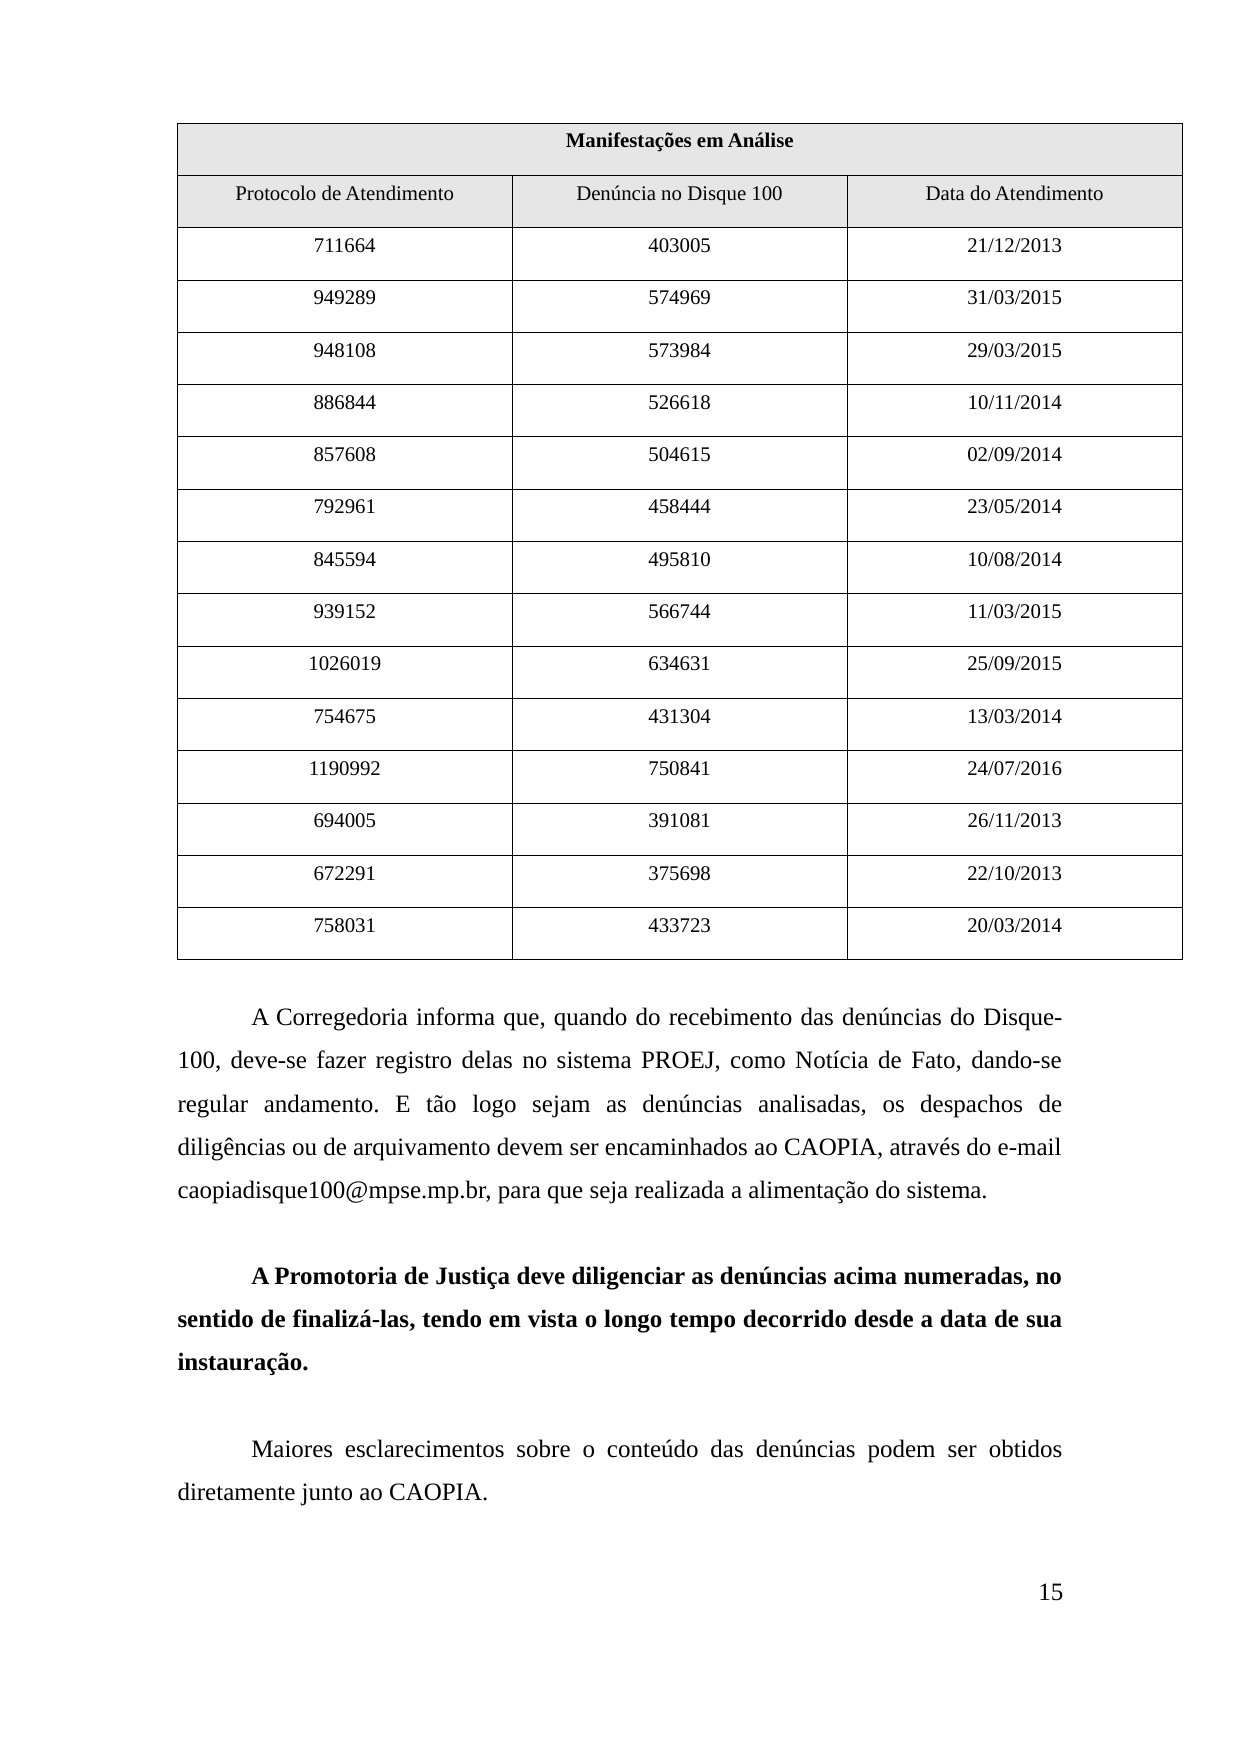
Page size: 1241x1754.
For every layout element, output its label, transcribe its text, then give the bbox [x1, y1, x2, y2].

table_cell 711664 [178, 228, 512, 279]
table_cell 949289 [178, 281, 512, 332]
table_cell 694005 [178, 804, 512, 855]
table_cell 433723 [513, 908, 847, 959]
table_cell 403005 [513, 228, 847, 279]
table_cell 11/03/2015 [848, 594, 1182, 646]
table_header Manifestações em Análise [178, 124, 1182, 175]
table_cell 750841 [513, 751, 847, 802]
table_cell 672291 [178, 856, 512, 907]
text A Promotoria de Justiça deve diligenciar as denúncias acima numeradas, no sentido de finalizá-las, tendo em vista o longo tempo decorrido desde a data de sua instauração. [177, 1261, 1063, 1376]
table_cell 526618 [513, 385, 847, 436]
table_cell 02/09/2014 [848, 437, 1182, 489]
table_cell 886844 [178, 385, 512, 436]
table_cell 20/03/2014 [848, 908, 1182, 959]
table_cell 857608 [178, 437, 512, 489]
table_cell 792961 [178, 490, 512, 541]
table_cell 495810 [513, 542, 847, 593]
table_cell Protocolo de Atendimento [178, 176, 512, 227]
table_cell 939152 [178, 594, 512, 646]
table_cell 25/09/2015 [848, 647, 1182, 698]
table_cell 754675 [178, 699, 512, 750]
table_cell 634631 [513, 647, 847, 698]
table_cell 573984 [513, 333, 847, 384]
table_cell 23/05/2014 [848, 490, 1182, 541]
table_cell 26/11/2013 [848, 804, 1182, 855]
table_cell 22/10/2013 [848, 856, 1182, 907]
table_cell 1026019 [178, 647, 512, 698]
table_cell 29/03/2015 [848, 333, 1182, 384]
table_cell 574969 [513, 281, 847, 332]
table_cell 948108 [178, 333, 512, 384]
table_cell Data do Atendimento [848, 176, 1182, 227]
table_cell 758031 [178, 908, 512, 959]
table_cell 375698 [513, 856, 847, 907]
table_cell Denúncia no Disque 100 [513, 176, 847, 227]
table_cell 431304 [513, 699, 847, 750]
text Maiores esclarecimentos sobre o conteúdo das denúncias podem ser obtidos diretamente junto ao CAOPIA. [177, 1434, 1063, 1506]
table_cell 10/11/2014 [848, 385, 1182, 436]
table_cell 13/03/2014 [848, 699, 1182, 750]
table_cell 504615 [513, 437, 847, 489]
table_cell 458444 [513, 490, 847, 541]
table_cell 21/12/2013 [848, 228, 1182, 279]
table_cell 1190992 [178, 751, 512, 802]
text caopiadisque100@mpse.mp.br, para que seja realizada a alimentação do sistema. [177, 1175, 1063, 1204]
text A Corregedoria informa que, quando do recebimento das denúncias do Disque-100, deve-se fazer registro delas no sistema PROEJ, como Notícia de Fato, dando-se regular andamento. E tão logo sejam as denúncias analisadas, os despachos de diligências ou de arquivamento devem ser encaminhados ao CAOPIA, através do e-mail [177, 1002, 1063, 1161]
table_cell 391081 [513, 804, 847, 855]
table_cell 10/08/2014 [848, 542, 1182, 593]
table_cell 31/03/2015 [848, 281, 1182, 332]
table_cell 566744 [513, 594, 847, 646]
table_cell 845594 [178, 542, 512, 593]
table_cell 24/07/2016 [848, 751, 1182, 802]
